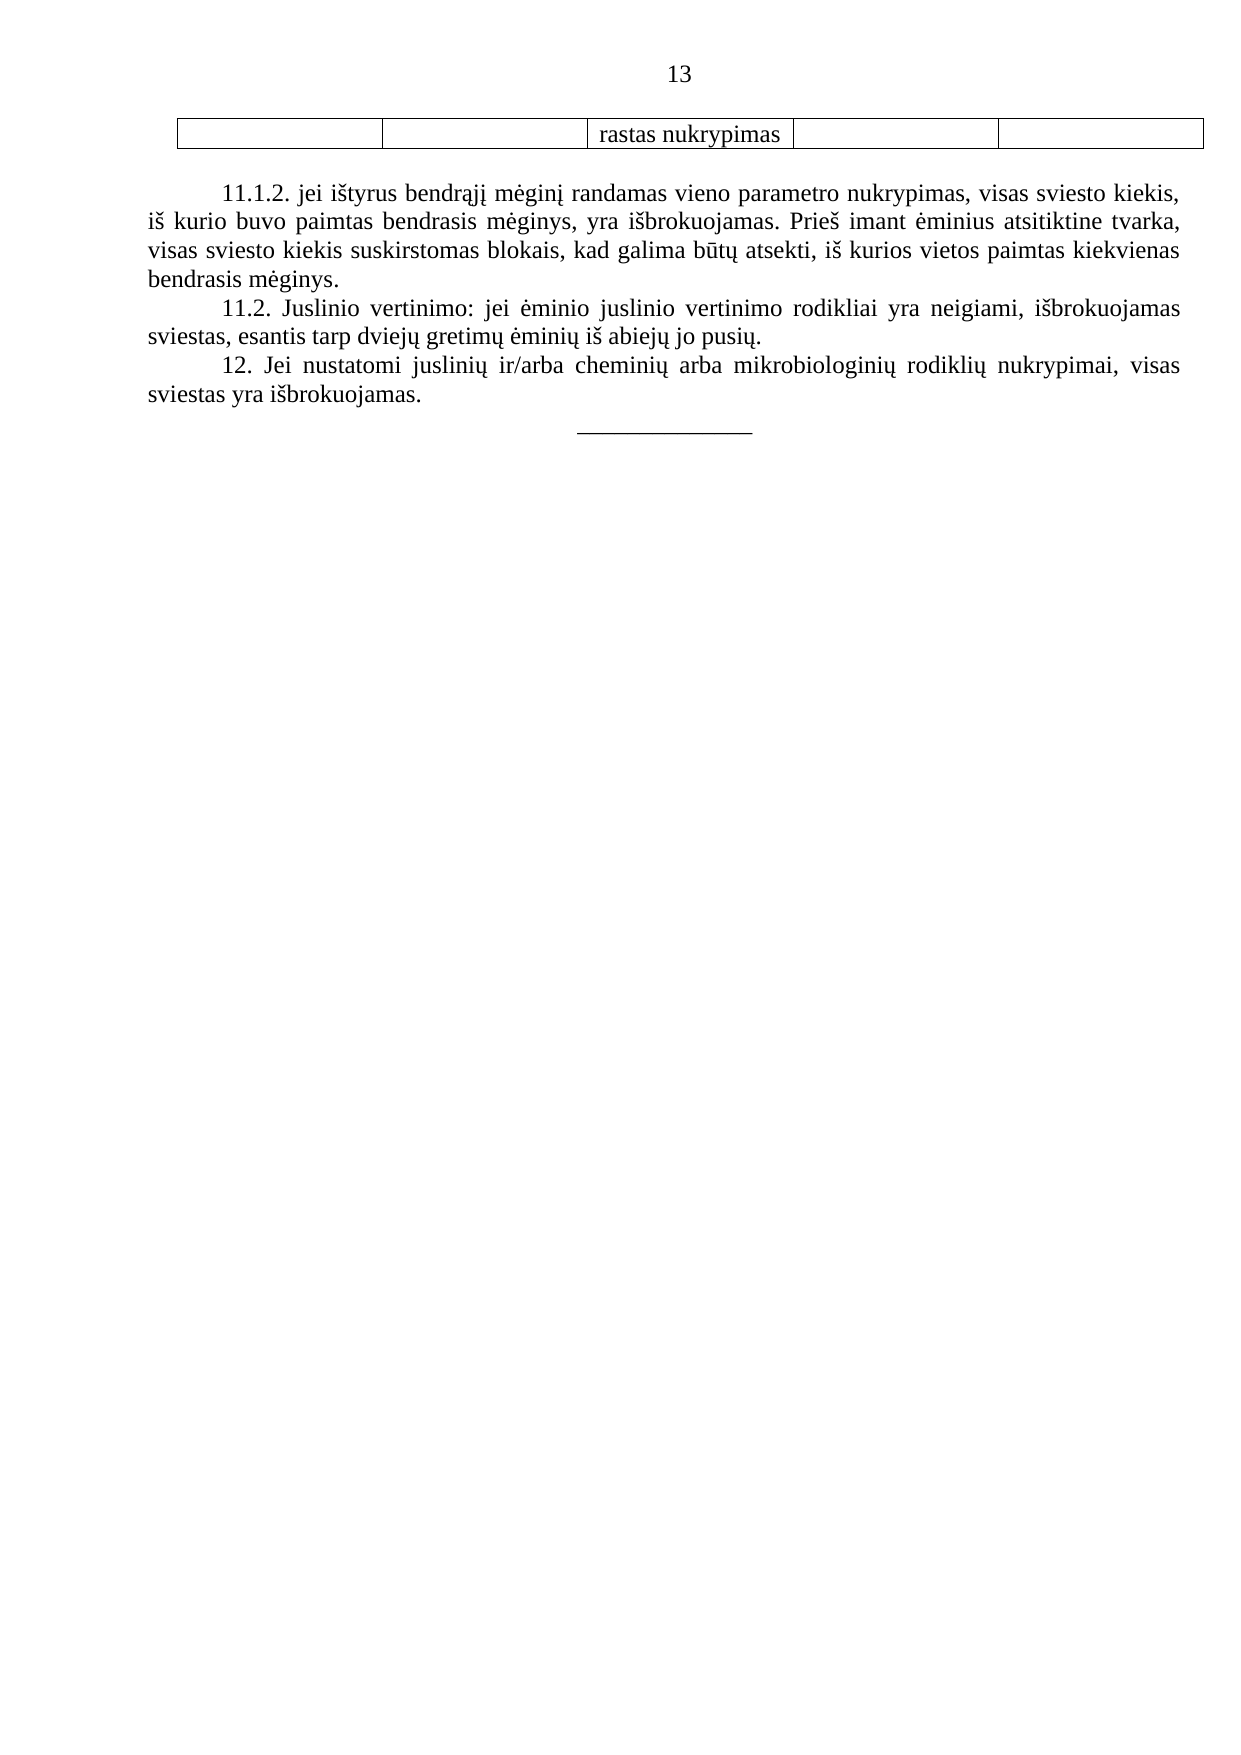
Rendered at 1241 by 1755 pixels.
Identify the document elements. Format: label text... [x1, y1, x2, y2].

text ______________ [148, 408, 1181, 436]
text 12. Jei nustatomi juslinių ir/arba cheminių arba mikrobiologinių rodiklių nukrypimai, visas sviestas yra išbrokuojamas. [148, 350, 1181, 408]
table_cell [794, 119, 998, 148]
text 11.1.2. jei ištyrus bendrąjį mėginį randamas vieno parametro nukrypimas, visas sviesto kiekis, iš kurio buvo paimtas bendrasis mėginys, yra išbrokuojamas. Prieš imant ėminius atsitiktine tvarka, visas sviesto kiekis suskirstomas blokais, kad galima būtų atsekti, iš kurios vietos paimtas kiekvienas bendrasis mėginys. [148, 178, 1181, 293]
table_cell rastas nukrypimas [588, 119, 793, 148]
table_cell [999, 119, 1203, 148]
table_cell [383, 119, 587, 148]
table_cell [178, 119, 382, 148]
text 11.2. Juslinio vertinimo: jei ėminio juslinio vertinimo rodikliai yra neigiami, išbrokuojamas sviestas, esantis tarp dviejų gretimų ėminių iš abiejų jo pusių. [148, 293, 1181, 350]
